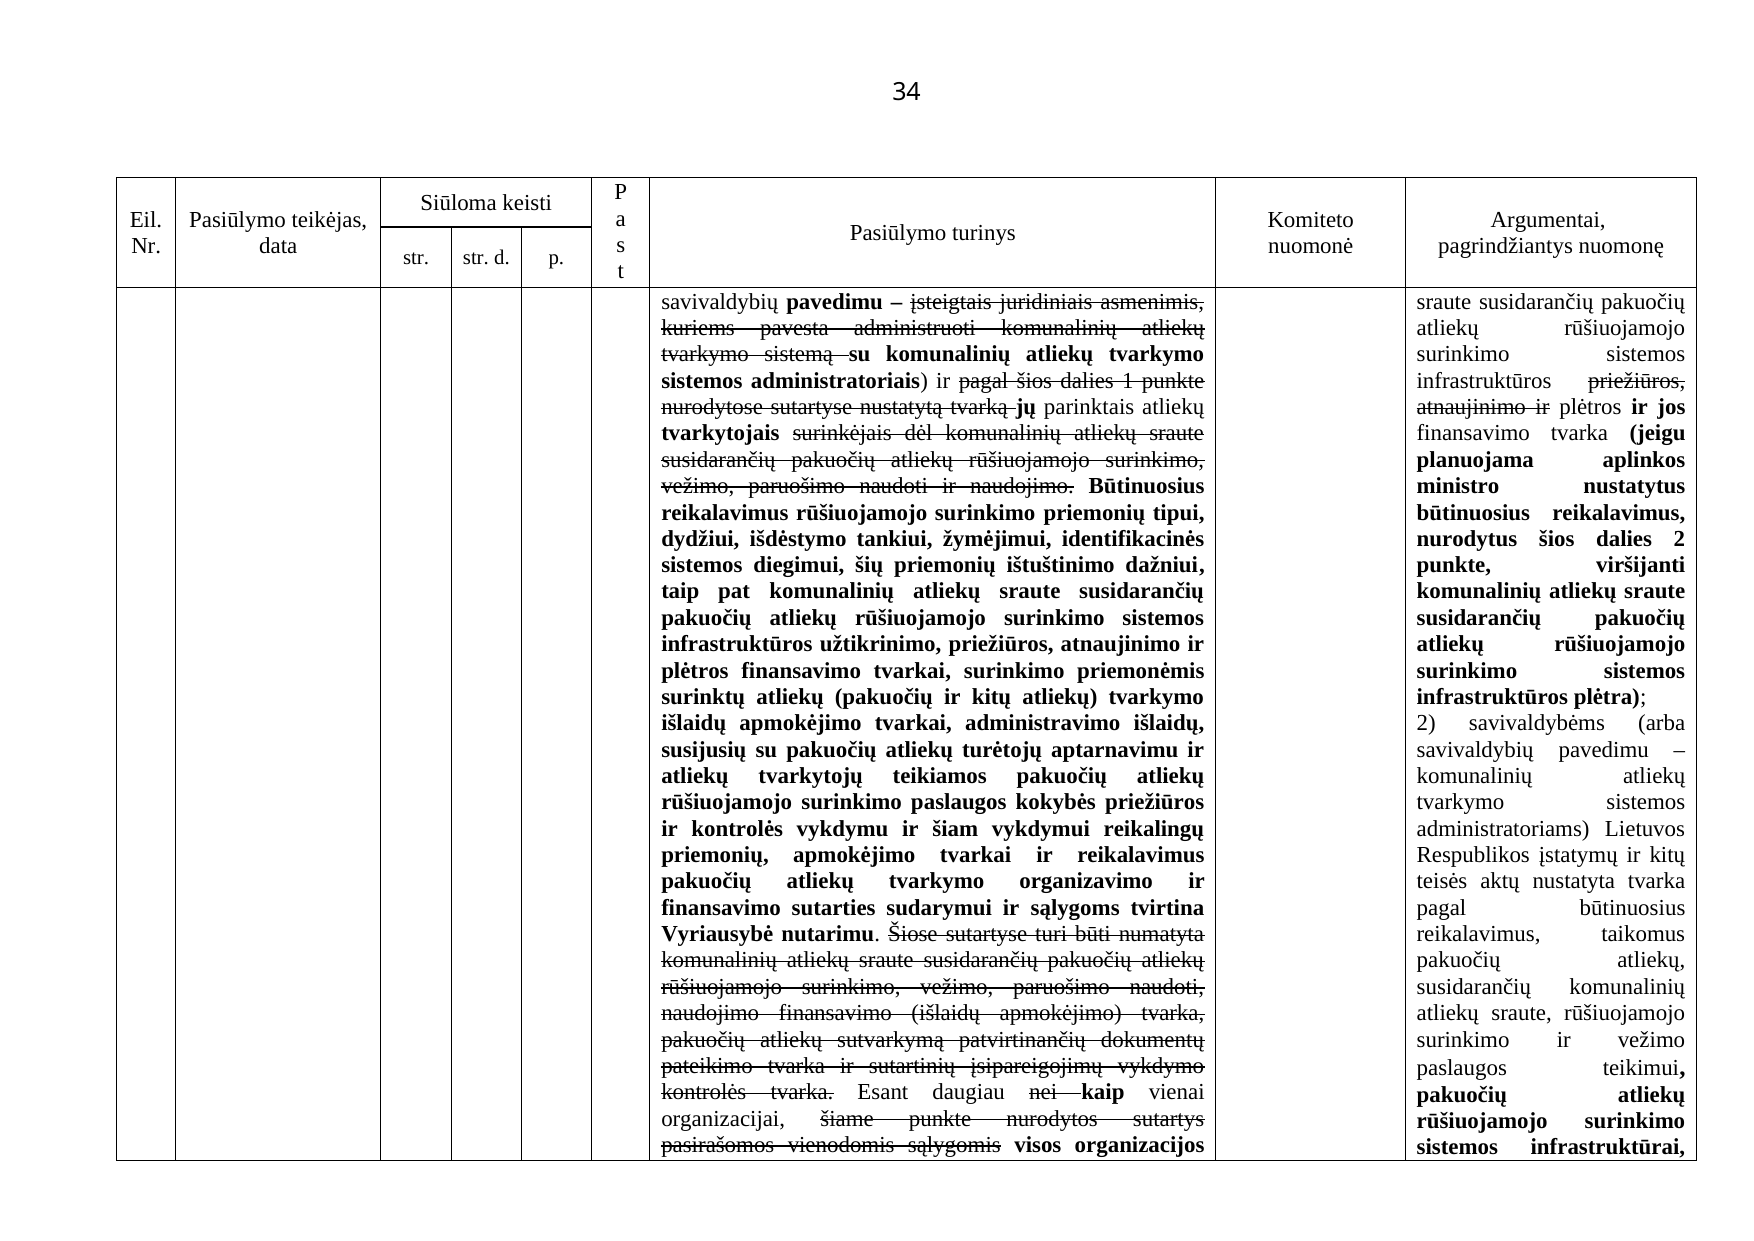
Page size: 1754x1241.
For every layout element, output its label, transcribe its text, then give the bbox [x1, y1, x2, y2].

table_cell [592, 288, 649, 1160]
table_cell str. d. [452, 228, 521, 287]
table_header Komiteto nuomonė [1216, 178, 1405, 287]
table_header Siūloma keisti [381, 178, 591, 226]
table_cell [117, 288, 175, 1160]
table_header Eil. Nr. [117, 178, 175, 287]
table_header Pasiūlymo teikėjas, data [176, 178, 380, 287]
table_cell sraute susidarančių pakuočių atliekų rūšiuojamojo surinkimo sistemos infrastruktūros priežiūros, atnaujinimo ir plėtros ir jos finansavimo tvarka (jeigu planuojama aplinkos ministro nustatytus būtinuosius reikalavimus, nurodytus šios dalies 2 punkte, viršijanti komunalinių atliekų sraute susidarančių pakuočių atliekų rūšiuojamojo surinkimo sistemos infrastruktūros plėtra); 2) savivaldybėms (arba savivaldybių pavedimu – komunalinių atliekų tvarkymo sistemos administratoriams) Lietuvos Respublikos įstatymų ir kitų teisės aktų nustatyta tvarka pagal būtinuosius reikalavimus, taikomus pakuočių atliekų, susidarančių komunalinių atliekų sraute, rūšiuojamojo surinkimo ir vežimo paslaugos teikimui, pakuočių atliekų rūšiuojamojo surinkimo sistemos infrastruktūrai, [1406, 288, 1696, 1160]
table_cell [1216, 288, 1405, 1160]
table_header Pasiūlymo turinys [650, 178, 1215, 287]
table_cell [452, 288, 521, 1160]
table_header Argumentai, pagrindžiantys nuomonę [1406, 178, 1696, 287]
table_cell [522, 288, 591, 1160]
table_cell str. [381, 228, 451, 287]
table_cell [176, 288, 380, 1160]
table_cell p. [522, 228, 591, 287]
table_cell savivaldybių pavedimu – įsteigtais juridiniais asmenimis, kuriems pavesta administruoti komunalinių atliekų tvarkymo sistemą su komunalinių atliekų tvarkymo sistemos administratoriais) ir pagal šios dalies 1 punkte nurodytose sutartyse nustatytą tvarką jų parinktais atliekų tvarkytojais surinkėjais dėl komunalinių atliekų sraute susidarančių pakuočių atliekų rūšiuojamojo surinkimo, vežimo, paruošimo naudoti ir naudojimo. Būtinuosius reikalavimus rūšiuojamojo surinkimo priemonių tipui, dydžiui, išdėstymo tankiui, žymėjimui, identifikacinės sistemos diegimui, šių priemonių ištuštinimo dažniui, taip pat komunalinių atliekų sraute susidarančių pakuočių atliekų rūšiuojamojo surinkimo sistemos infrastruktūros užtikrinimo, priežiūros, atnaujinimo ir plėtros finansavimo tvarkai, surinkimo priemonėmis surinktų atliekų (pakuočių ir kitų atliekų) tvarkymo išlaidų apmokėjimo tvarkai, administravimo išlaidų, susijusių su pakuočių atliekų turėtojų aptarnavimu ir atliekų tvarkytojų teikiamos pakuočių atliekų rūšiuojamojo surinkimo paslaugos kokybės priežiūros ir kontrolės vykdymu ir šiam vykdymui reikalingų priemonių, apmokėjimo tvarkai ir reikalavimus pakuočių atliekų tvarkymo organizavimo ir finansavimo sutarties sudarymui ir sąlygoms tvirtina Vyriausybė nutarimu. Šiose sutartyse turi būti numatyta komunalinių atliekų sraute susidarančių pakuočių atliekų rūšiuojamojo surinkimo, vežimo, paruošimo naudoti, naudojimo finansavimo (išlaidų apmokėjimo) tvarka, pakuočių atliekų sutvarkymą patvirtinančių dokumentų pateikimo tvarka ir sutartinių įsipareigojimų vykdymo kontrolės tvarka. Esant daugiau nei kaip vienai organizacijai, šiame punkte nurodytos sutartys pasirašomos vienodomis sąlygomis visos organizacijos [650, 288, 1215, 1160]
table_cell [381, 288, 451, 1160]
table_header Pastabos [592, 178, 649, 287]
